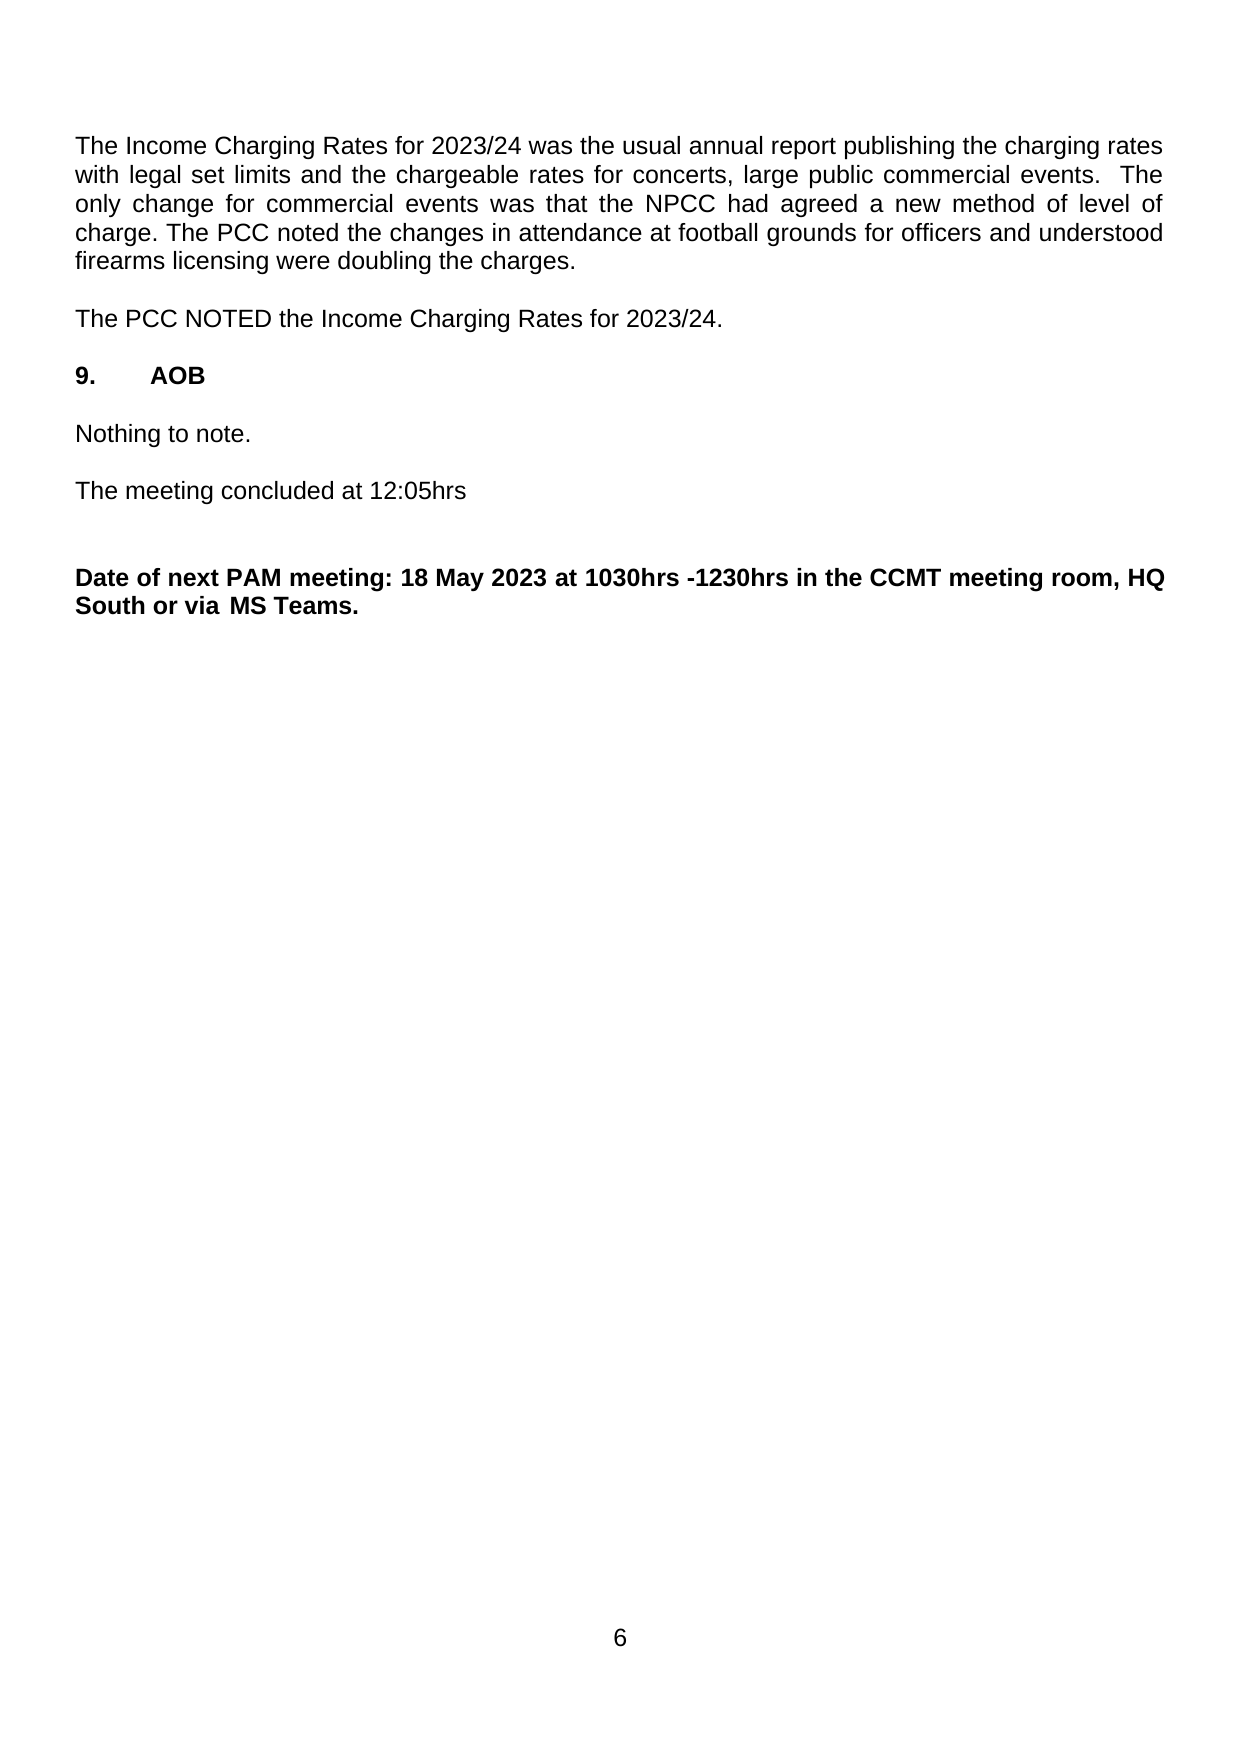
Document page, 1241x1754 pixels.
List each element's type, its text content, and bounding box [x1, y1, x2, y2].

text The meeting concluded at 12:05hrs [75, 476, 1165, 505]
text The PCC NOTED the Income Charging Rates for 2023/24. [75, 304, 1165, 332]
text The Income Charging Rates for 2023/24 was the usual annual report publishing the charging rates with legal set limits and the chargeable rates for concerts, large public commercial events. The only change for commercial events was that the NPCC had agreed a new method of level of charge. The PCC noted the changes in attendance at football grounds for officers and understood firearms licensing were doubling the charges. [75, 131, 1165, 275]
text Nothing to note. [75, 419, 1165, 447]
text 9. AOB [75, 361, 1165, 390]
text Date of next PAM meeting: 18 May 2023 at 1030hrs -1230hrs in the CCMT meeting room, HQ South or via MS Teams. [75, 562, 1165, 620]
